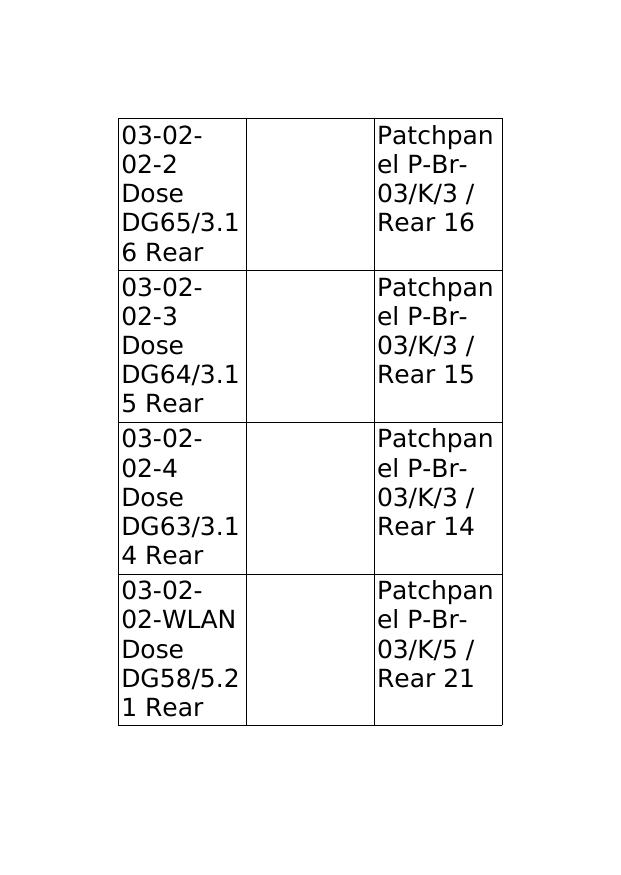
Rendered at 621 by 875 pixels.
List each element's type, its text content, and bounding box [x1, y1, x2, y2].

table_cell Patchpanel P-Br-03/K/3 / Rear 15 [375, 271, 502, 422]
table_cell [247, 119, 374, 270]
table_cell [247, 575, 374, 725]
table_cell 03-02-02-2 Dose DG65/3.16 Rear [119, 119, 246, 270]
table_cell 03-02-02-4 Dose DG63/3.14 Rear [119, 423, 246, 573]
table_cell Patchpanel P-Br-03/K/3 / Rear 16 [375, 119, 502, 270]
table_cell [247, 271, 374, 422]
table_cell Patchpanel P-Br-03/K/5 / Rear 21 [375, 575, 502, 725]
table_cell Patchpanel P-Br-03/K/3 / Rear 14 [375, 423, 502, 573]
table_cell 03-02-02-WLAN Dose DG58/5.21 Rear [119, 575, 246, 725]
table_cell [247, 423, 374, 573]
table_cell 03-02-02-3 Dose DG64/3.15 Rear [119, 271, 246, 422]
